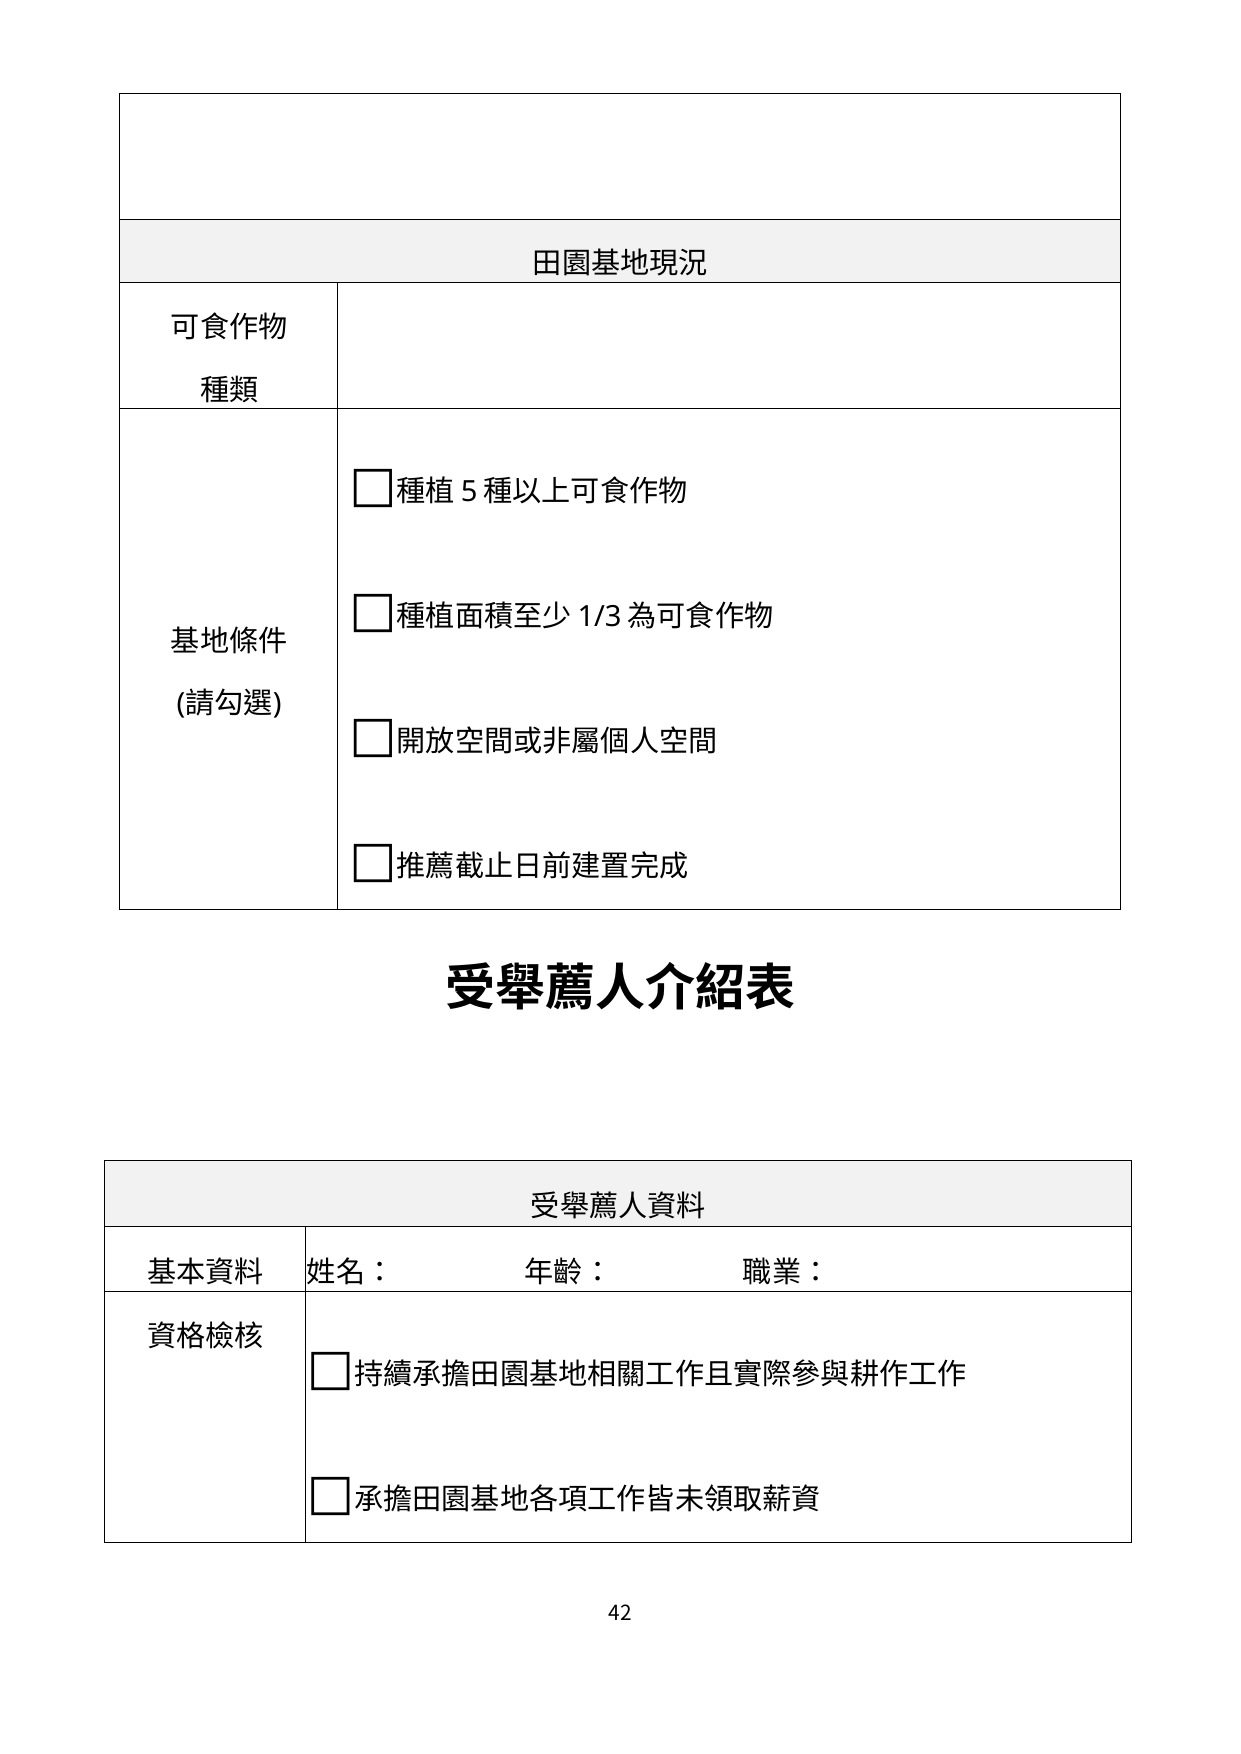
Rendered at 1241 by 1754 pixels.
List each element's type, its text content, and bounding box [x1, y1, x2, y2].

table_cell 基地條件 (請勾選) [120, 409, 337, 909]
table_header 受舉薦人資料 [105, 1161, 1131, 1226]
table_cell 可食作物 種類 [120, 283, 337, 408]
table_cell 田園基地現況 [120, 220, 1120, 282]
table_cell [1132, 1226, 1136, 1291]
table_cell [1132, 1291, 1136, 1542]
table_cell □持續承擔田園基地相關工作且實際參與耕作工作 □承擔田園基地各項工作皆未領取薪資 [306, 1292, 1131, 1542]
table_cell 資格檢核 [105, 1292, 305, 1542]
table_cell 基本資料 [105, 1227, 305, 1291]
text 受舉薦人介紹表 [187, 910, 1053, 1035]
table_cell [338, 283, 1120, 408]
table_header [1132, 1160, 1136, 1226]
table_cell 姓名： 年齡： 職業： [306, 1227, 1131, 1291]
table_cell [120, 94, 1120, 218]
table_cell □種植5種以上可食作物 □種植面積至少1/3為可食作物 □開放空間或非屬個人空間 □推薦截止日前建置完成 [338, 409, 1120, 909]
